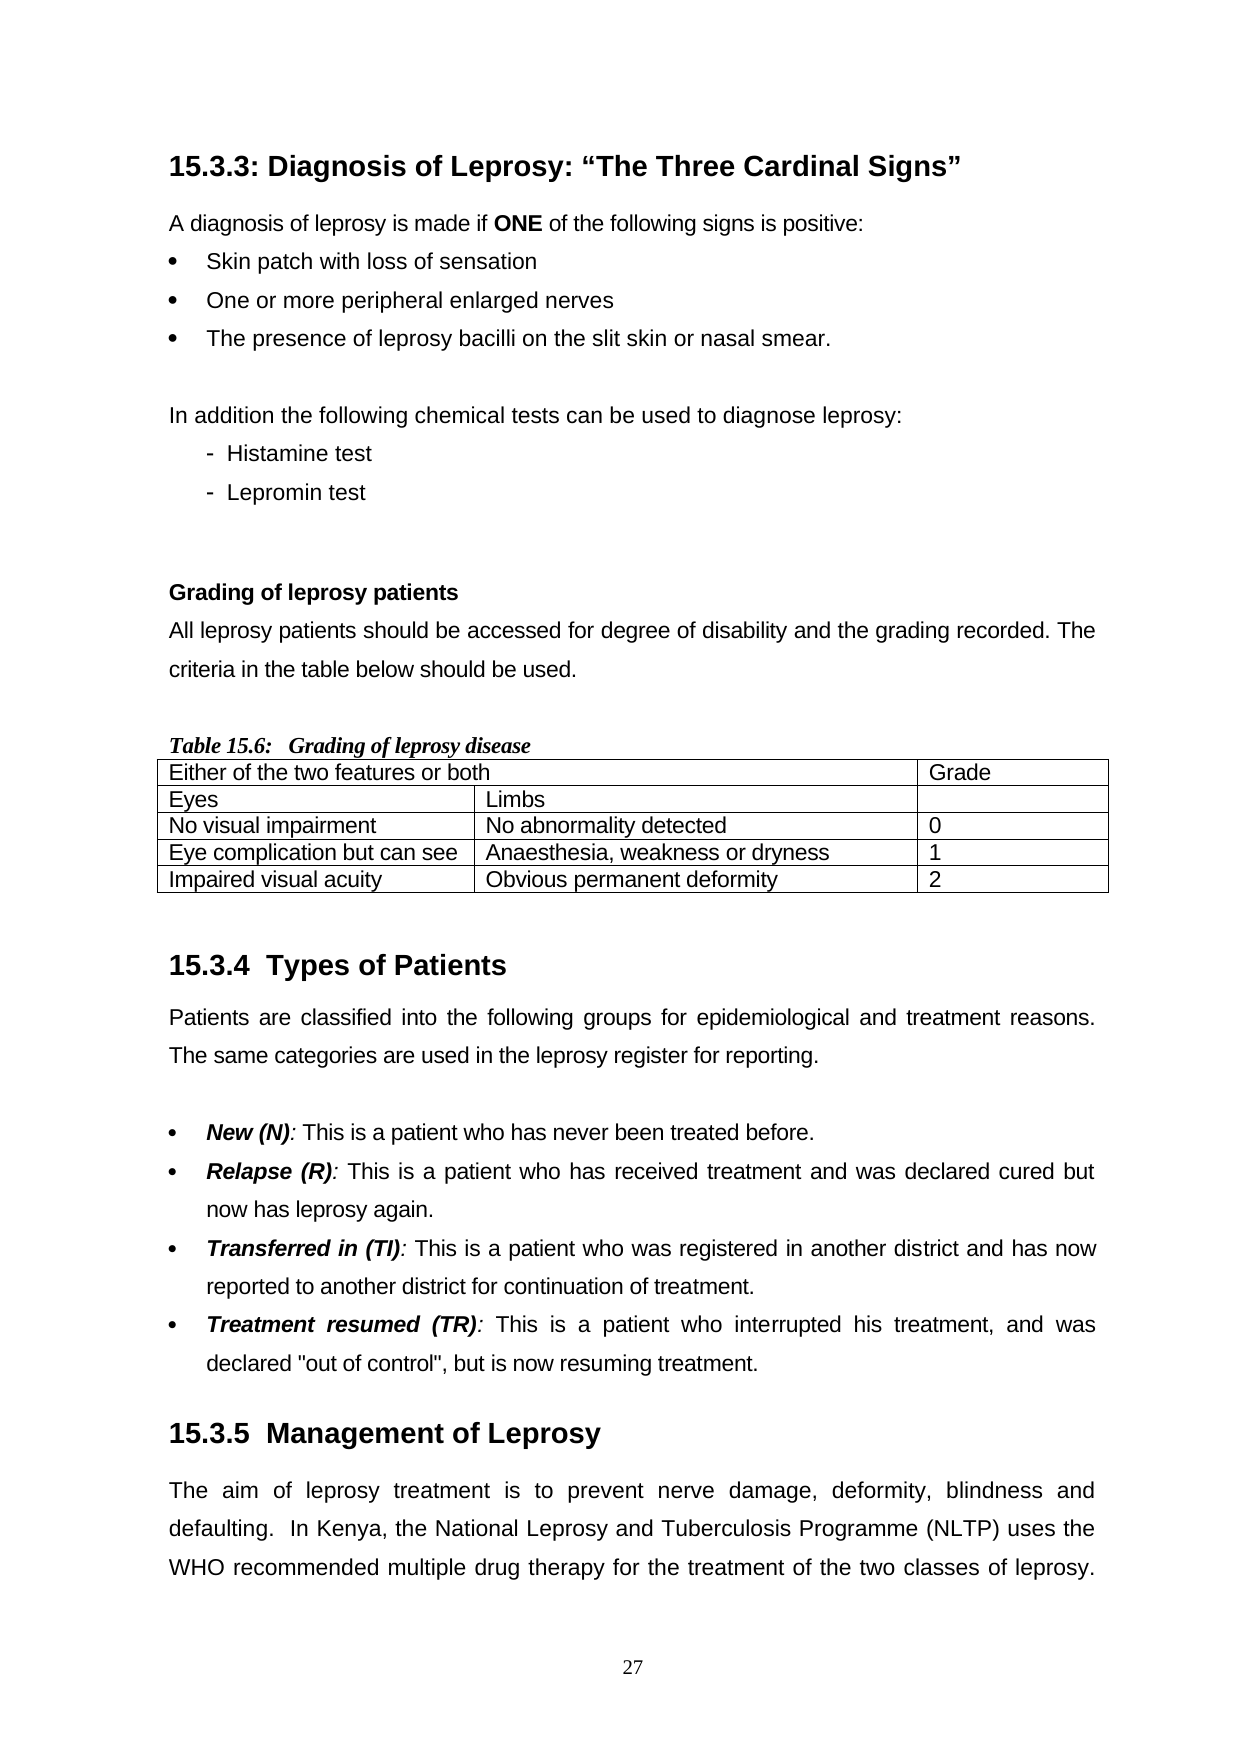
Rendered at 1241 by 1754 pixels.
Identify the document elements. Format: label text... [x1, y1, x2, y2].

text In addition the following chemical tests can be used to diagnose leprosy: [169, 403, 1096, 428]
subtitle 15.3.3: Diagnosis of Leprosy: “The Three Cardinal Signs” [169, 150, 1096, 183]
table_cell Impaired visual acuity [158, 866, 474, 892]
subtitle 15.3.5 Management of Leprosy [169, 1417, 1096, 1449]
table_cell Eye complication but can see [158, 840, 474, 865]
table_cell 0 [918, 813, 1108, 839]
list Lepromin test [94, 479, 1096, 505]
text A diagnosis of leprosy is made if ONE of the following signs is positive: [169, 211, 1096, 236]
table_cell Obvious permanent deformity [475, 866, 917, 892]
list Treatment resumed (TR): This is a patient who inte­rrupted his treatment, and was declared "out of control", but is now resu­ming t­reat­ment. [169, 1312, 1096, 1376]
text Patients are classified into the following groups for epidemiological and treatment reasons. The same categories are used in the leprosy register for reporting. [169, 1005, 1096, 1069]
text The aim of leprosy treatment is to prevent nerve damage, deformity, blindness and defaulting. In Kenya, the National Leprosy and Tuberculosis Programme (NLTP) uses the WHO recommended multiple drug therapy for the treatment of the two classes of leprosy. [169, 1477, 1096, 1580]
table_header Grade [918, 760, 1108, 785]
text Table 15.6: Grading of leprosy disease [169, 733, 1096, 759]
table_cell 1 [918, 840, 1108, 865]
list Transferred in (TI): This is a patient who was registered in another dis­trict and has now repo­rted to another district for con­tinuation of trea­t­ment. [169, 1235, 1096, 1299]
list The presence of leprosy bacilli on the slit skin or nasal smear. [169, 326, 1096, 351]
table_cell Anaesthesia, weakness or dryness [475, 840, 917, 865]
table_cell Eyes [158, 786, 474, 812]
list Histamine test [94, 441, 1096, 467]
table_cell 2 [918, 866, 1108, 892]
list Skin patch with loss of sensation [169, 249, 1096, 274]
table_header Either of the two features or both [158, 760, 917, 785]
list New (N): This is a patient who has never been treated before. [169, 1120, 1096, 1146]
table_cell No visual impairment [158, 813, 474, 839]
table_cell Limbs [475, 786, 917, 812]
table_cell No abnormality detected [475, 813, 917, 839]
table_cell [918, 786, 1108, 812]
list Relapse (R): This is a patient who has received treatment and was declared cured but now has leprosy again. [169, 1158, 1096, 1222]
subtitle 15.3.4 Types of Patients [169, 949, 1096, 982]
text All leprosy patients should be accessed for degree of disability and the grading recorded. The criteria in the table below should be used. [169, 618, 1096, 682]
text Grading of leprosy patients [169, 579, 1096, 605]
list One or more peripheral enlarged nerves [169, 287, 1096, 313]
